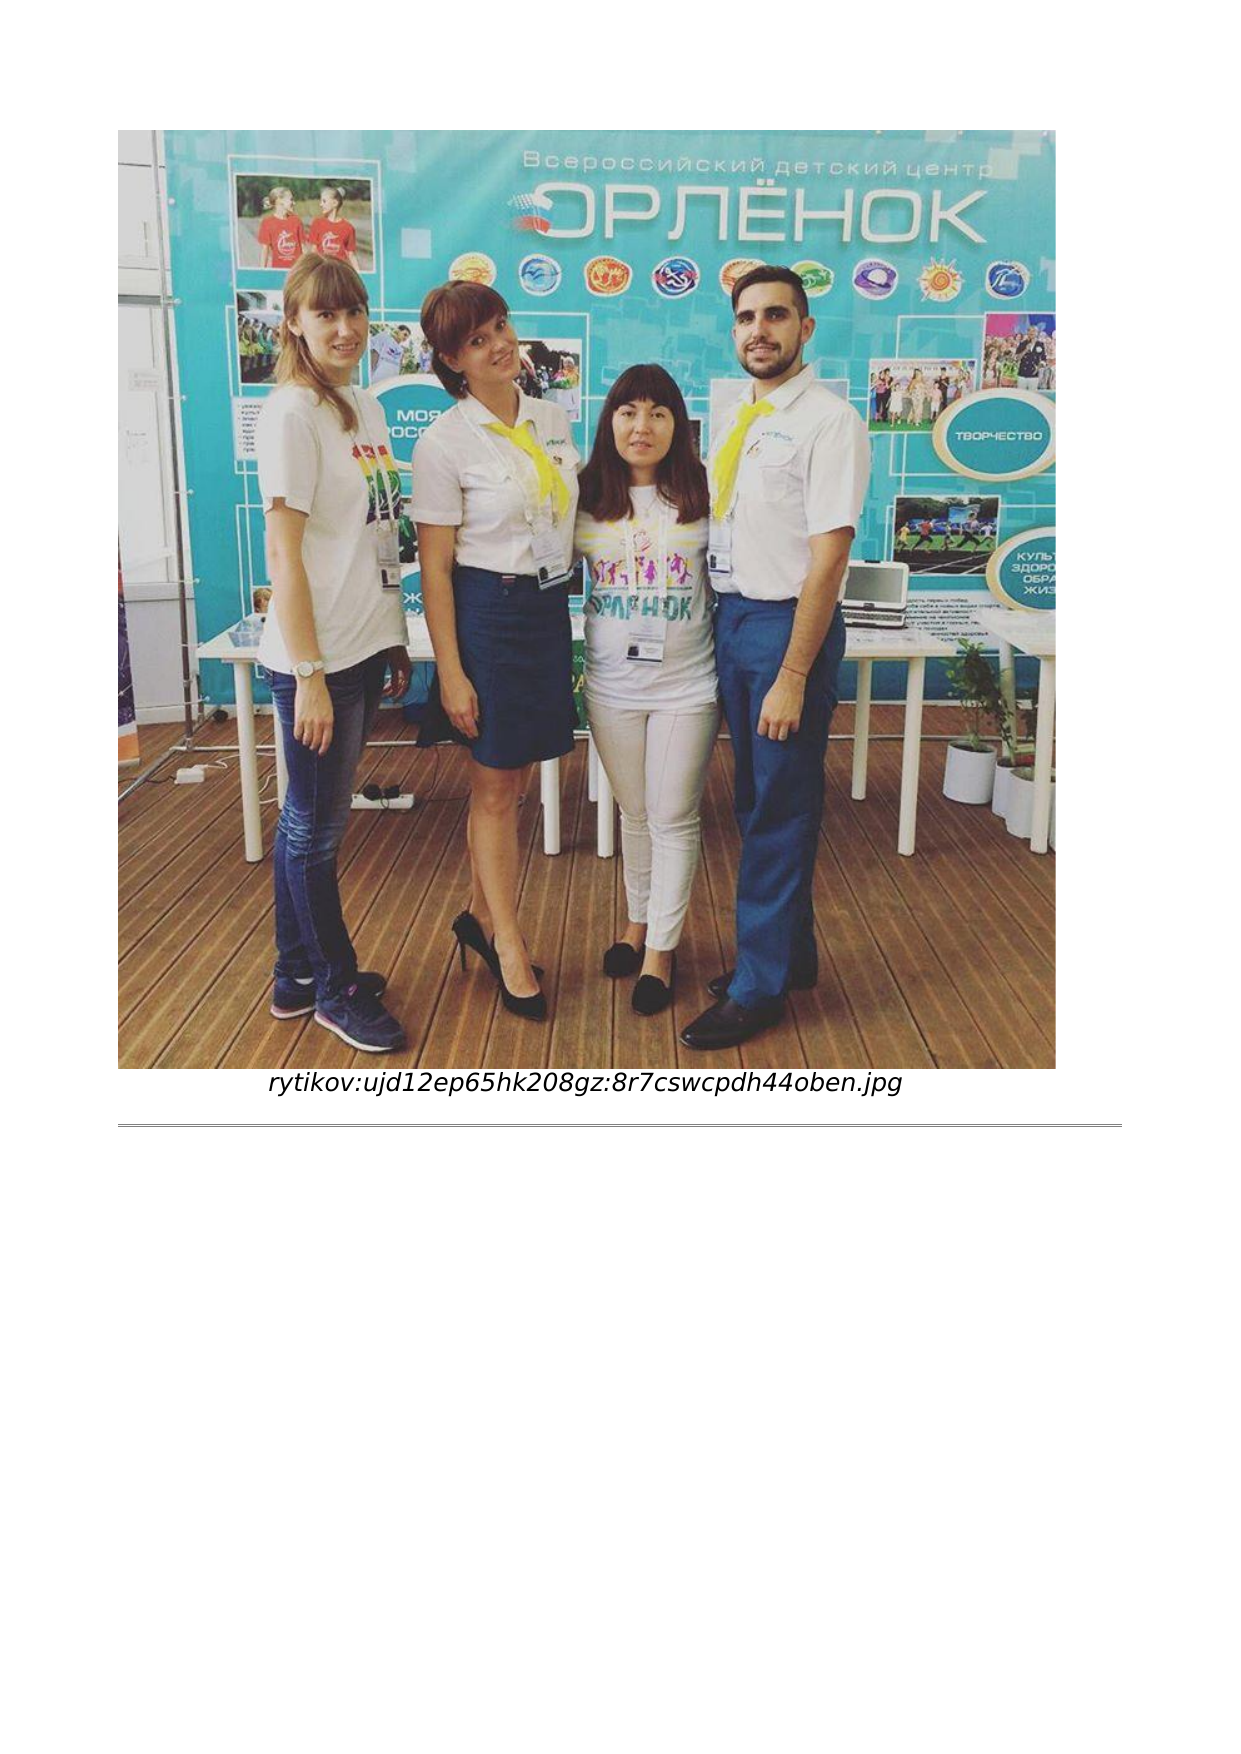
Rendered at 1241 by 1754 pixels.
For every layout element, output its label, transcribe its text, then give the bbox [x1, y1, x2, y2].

text rytikov:ujd12ep65hk208gz:8r7cswcpdh44oben.jpg [118, 1069, 1056, 1097]
picture [118, 130, 1056, 1069]
